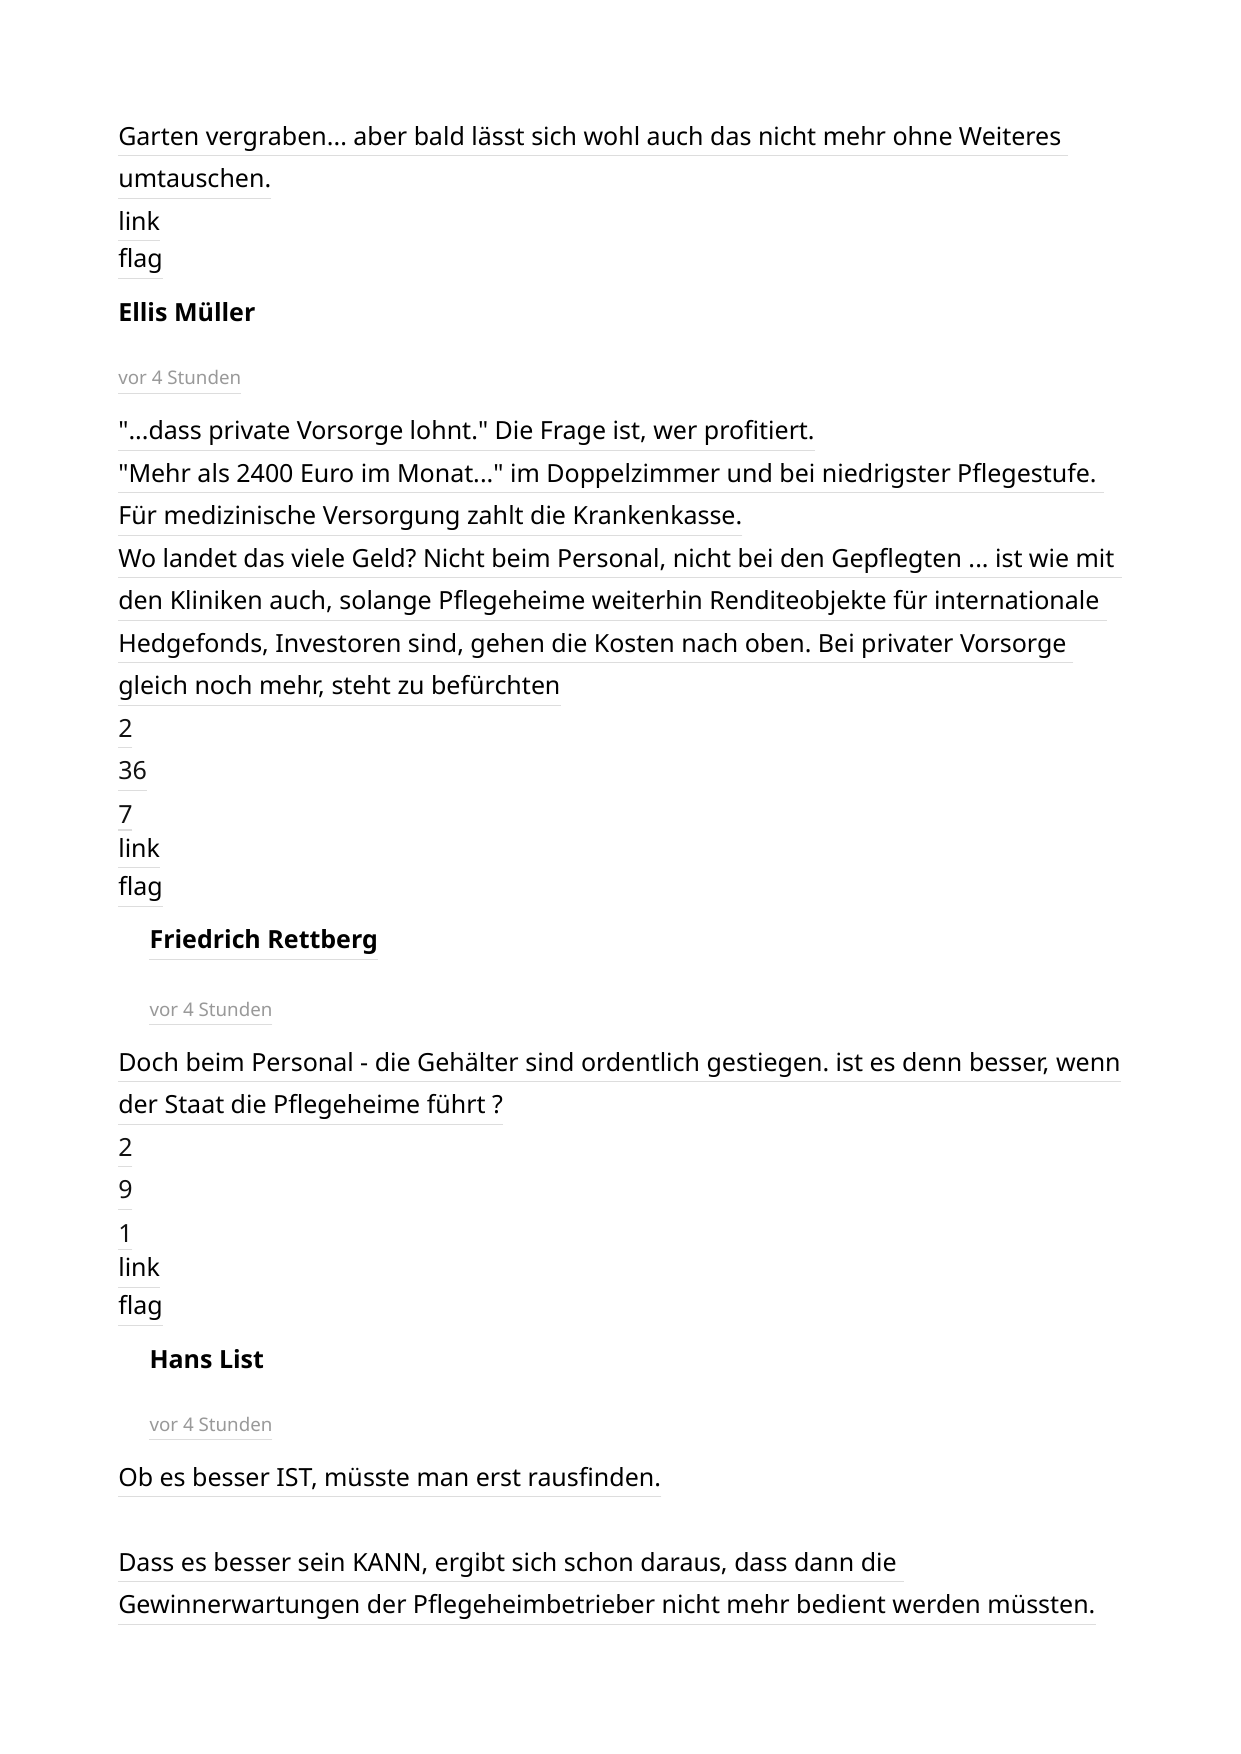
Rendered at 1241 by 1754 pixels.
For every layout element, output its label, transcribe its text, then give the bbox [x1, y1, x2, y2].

text link [118, 831, 1122, 868]
text Ob es besser IST, müsste man erst rausfinden. Dass es besser sein KANN, ergibt sich schon daraus, dass dann die Gewinnerwartungen der Pflegeheimbetrieber nicht mehr bedient werden müssten. [118, 1459, 1122, 1625]
text 2 [118, 710, 1122, 748]
text Hans List [149, 1341, 1122, 1376]
text 7 [118, 795, 1122, 831]
text Friedrich Rettberg [149, 922, 1122, 960]
text Garten vergraben... aber bald lässt sich wohl auch das nicht mehr ohne Weiteres umtauschen. [118, 118, 1122, 199]
text vor 4 Stunden [118, 364, 1117, 394]
text 1 [118, 1214, 1122, 1250]
text 9 [118, 1172, 1122, 1210]
text Ellis Müller [118, 295, 1122, 329]
text "...dass private Vorsorge lohnt." Die Frage ist, wer profitiert. "Mehr als 2400 Euro im Monat..." im Doppelzimmer und bei niedrigster Pflegestufe. Für medizinische Versorgung zahlt die Krankenkasse. Wo landet das viele Geld? Nicht beim Personal, nicht bei den Gepflegten ... ist wie mit [118, 413, 1122, 577]
text der Staat die Pflegeheime führt ? [118, 1082, 1122, 1125]
text flag [118, 868, 1122, 907]
text vor 4 Stunden [149, 996, 1117, 1025]
text 36 [118, 753, 1122, 791]
text link [118, 203, 1122, 241]
text link [118, 1250, 1122, 1288]
text 2 [118, 1129, 1122, 1167]
text vor 4 Stunden [149, 1411, 1117, 1440]
text flag [118, 241, 1122, 279]
text flag [118, 1288, 1122, 1326]
text den Kliniken auch, solange Pflegeheime weiterhin Renditeobjekte für internationale Hedgefonds, Investoren sind, gehen die Kosten nach oben. Bei privater Vorsorge gleich noch mehr, steht zu befürchten [118, 578, 1122, 706]
text Doch beim Personal - die Gehälter sind ordentlich gestiegen. ist es denn besser, wenn [118, 1044, 1122, 1081]
